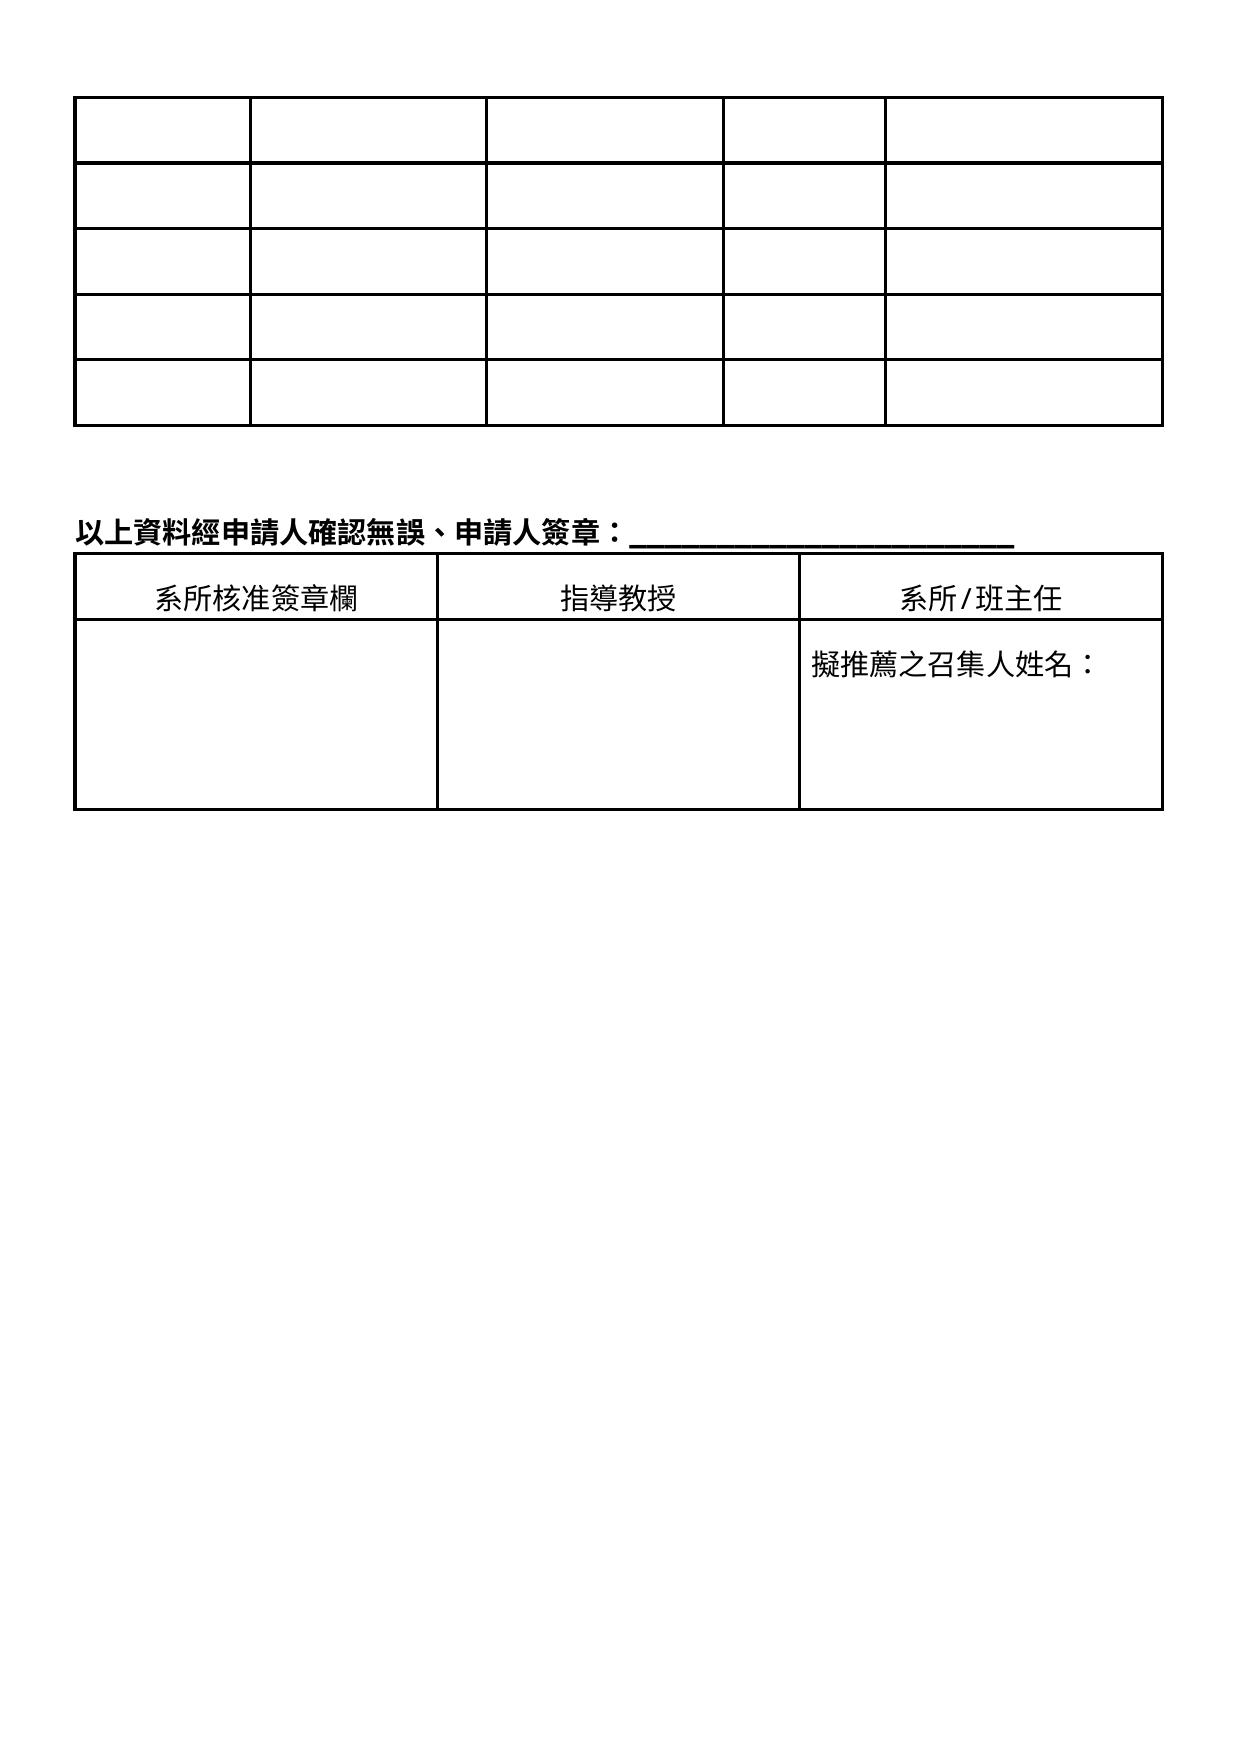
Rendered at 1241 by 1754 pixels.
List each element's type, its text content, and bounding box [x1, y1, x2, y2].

table_cell [77, 361, 249, 424]
table_cell [887, 296, 1161, 358]
text 以上資料經申請人確認無誤、申請人簽章：______________________ [75, 489, 1165, 552]
table_cell [887, 361, 1161, 424]
table_cell [488, 361, 722, 424]
table_cell [887, 99, 1161, 161]
table_cell [252, 361, 485, 424]
table_cell 擬推薦之召集人姓名： [801, 621, 1161, 808]
table_cell [725, 230, 884, 293]
table_cell [488, 230, 722, 293]
table_cell [488, 165, 722, 227]
table_header 指導教授 [439, 555, 798, 618]
table_cell [488, 296, 722, 358]
table_cell [77, 165, 249, 227]
table_cell [252, 296, 485, 358]
table_header 系所核准簽章欄 [77, 555, 436, 618]
table_cell [252, 165, 485, 227]
table_cell [252, 230, 485, 293]
table_cell [887, 165, 1161, 227]
table_cell [77, 296, 249, 358]
table_cell [488, 99, 722, 161]
table_cell [77, 99, 249, 161]
table_cell [439, 621, 798, 808]
table_cell [725, 99, 884, 161]
table_cell [77, 230, 249, 293]
table_cell [725, 361, 884, 424]
table_header 系所/班主任 [801, 555, 1161, 618]
table_cell [77, 621, 436, 808]
table_cell [252, 99, 485, 161]
table_cell [887, 230, 1161, 293]
table_cell [725, 296, 884, 358]
table_cell [725, 165, 884, 227]
